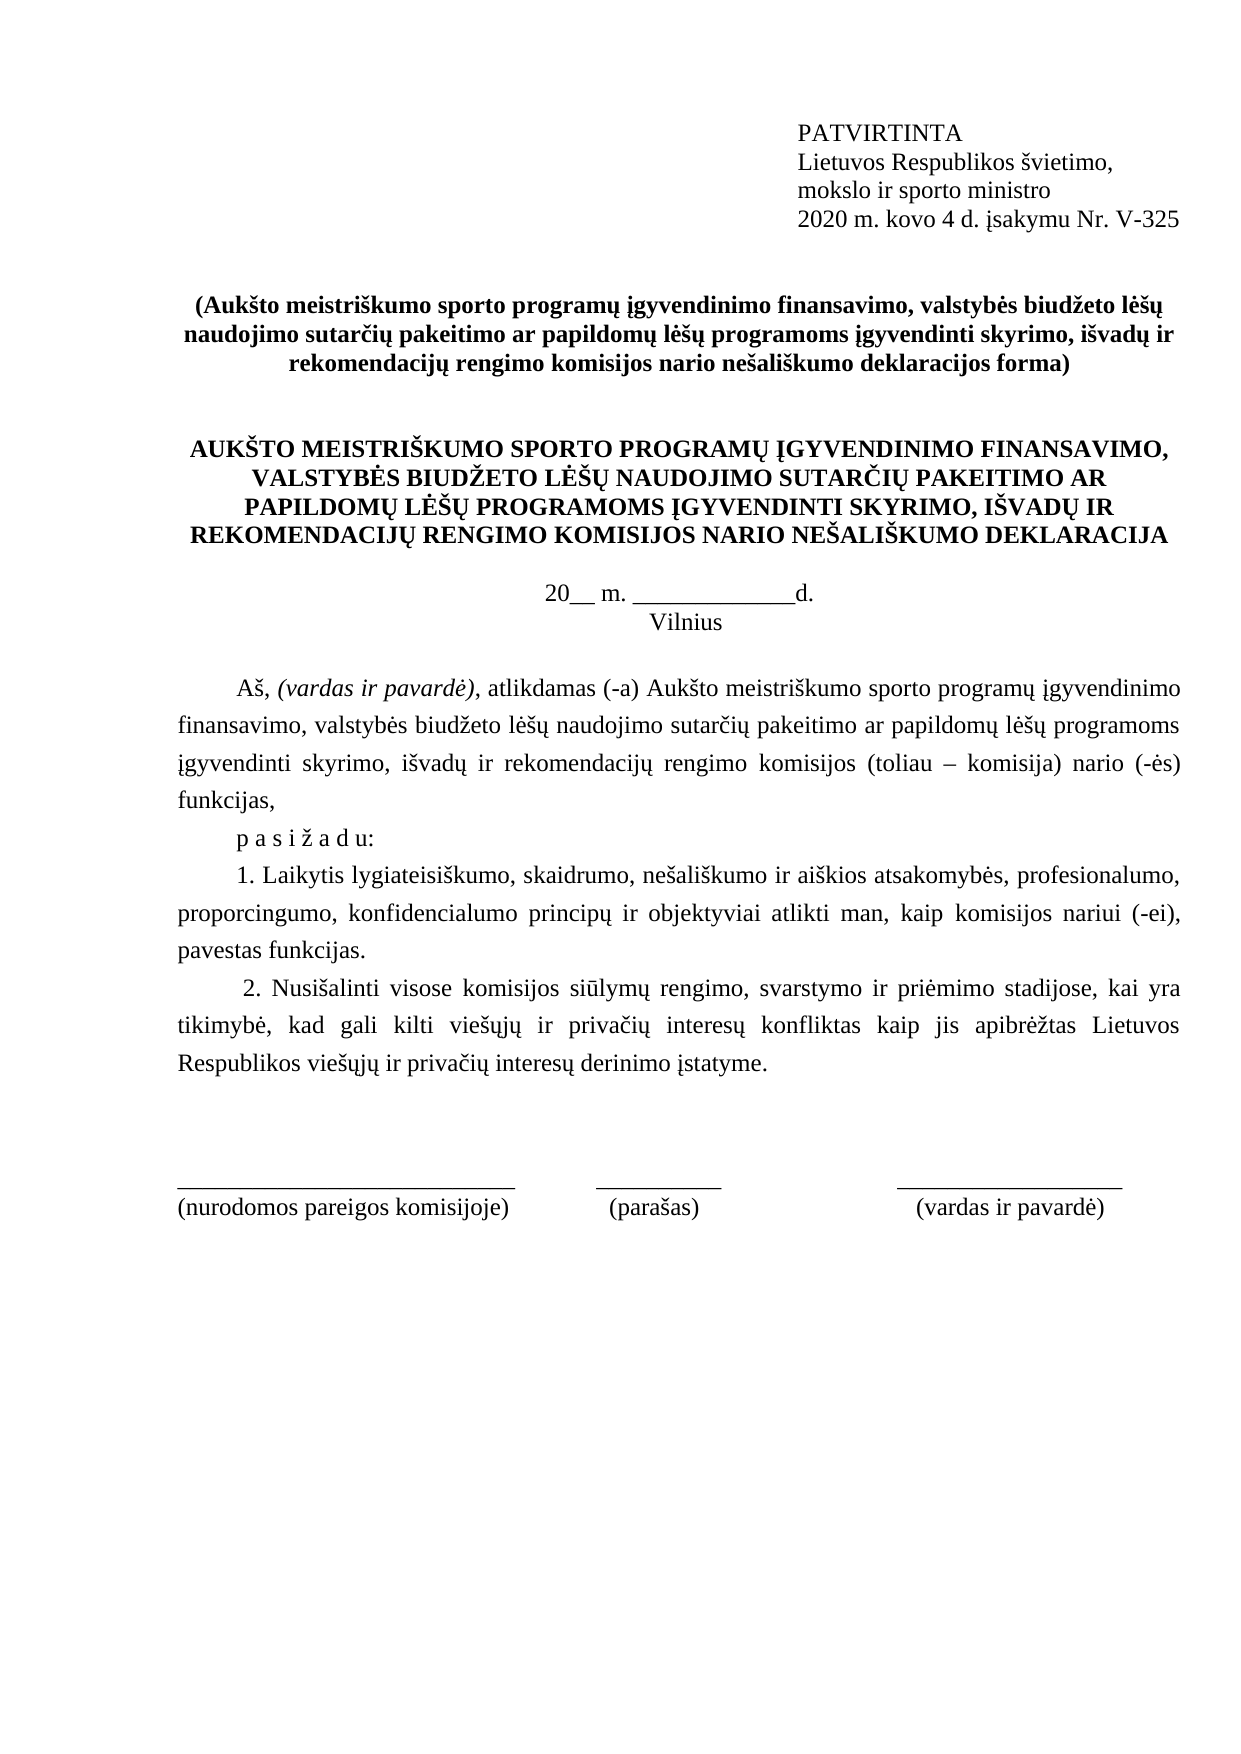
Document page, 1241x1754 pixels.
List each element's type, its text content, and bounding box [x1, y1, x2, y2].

text (nurodomos pareigos komisijoje) (parašas) (vardas ir pavardė) [177, 1192, 1181, 1221]
text (Aukšto meistriškumo sporto programų įgyvendinimo finansavimo, valstybės biudžeto lėšų naudojimo sutarčių pakeitimo ar papildomų lėšų programoms įgyvendinti skyrimo, išvadų ir rekomendacijų rengimo komisijos nario nešališkumo deklaracijos forma) [177, 291, 1181, 377]
text AUKŠTO MEISTRIŠKUMO SPORTO PROGRAMŲ ĮGYVENDINIMO FINANSAVIMO, VALSTYBĖS BIUDŽETO LĖŠŲ NAUDOJIMO SUTARČIŲ PAKEITIMO AR PAPILDOMŲ LĖŠŲ PROGRAMOMS ĮGYVENDINTI SKYRIMO, IŠVADŲ IR REKOMENDACIJŲ RENGIMO KOMISIJOS NARIO NEŠALIŠKUMO DEKLARACIJA [177, 434, 1181, 549]
text Aš, (vardas ir pavardė), atlikdamas (-a) Aukšto meistriškumo sporto programų įgyvendinimo finansavimo, valstybės biudžeto lėšų naudojimo sutarčių pakeitimo ar papildomų lėšų programoms įgyvendinti skyrimo, išvadų ir rekomendacijų rengimo komisijos (toliau – komisija) nario (-ės) funkcijas, [177, 664, 1181, 814]
text 2020 m. kovo 4 d. įsakymu Nr. V-325 [797, 204, 1182, 233]
text 1. Laikytis lygiateisiškumo, skaidrumo, nešališkumo ir aiškios atsakomybės, profesionalumo, proporcingumo, konfidencialumo principų ir objektyviai atlikti man, kaip komisijos nariui (-ei), pavestas funkcijas. [177, 852, 1181, 964]
text Lietuvos Respublikos švietimo, mokslo ir sporto ministro [797, 147, 1182, 204]
text 2. Nusišalinti visose komisijos siūlymų rengimo, svarstymo ir priėmimo stadijose, kai yra tikimybė, kad gali kilti viešųjų ir privačių interesų konfliktas kaip jis apibrėžtas Lietuvos Respublikos viešųjų ir privačių interesų derinimo įstatyme. [177, 964, 1181, 1077]
text 20__ m. _____________d. [177, 578, 1181, 607]
text p a s i ž a d u: [177, 814, 1181, 852]
text Vilnius [177, 607, 1181, 636]
text PATVIRTINTA [797, 118, 1182, 147]
text ___________________________ __________ __________________ [177, 1163, 1181, 1192]
